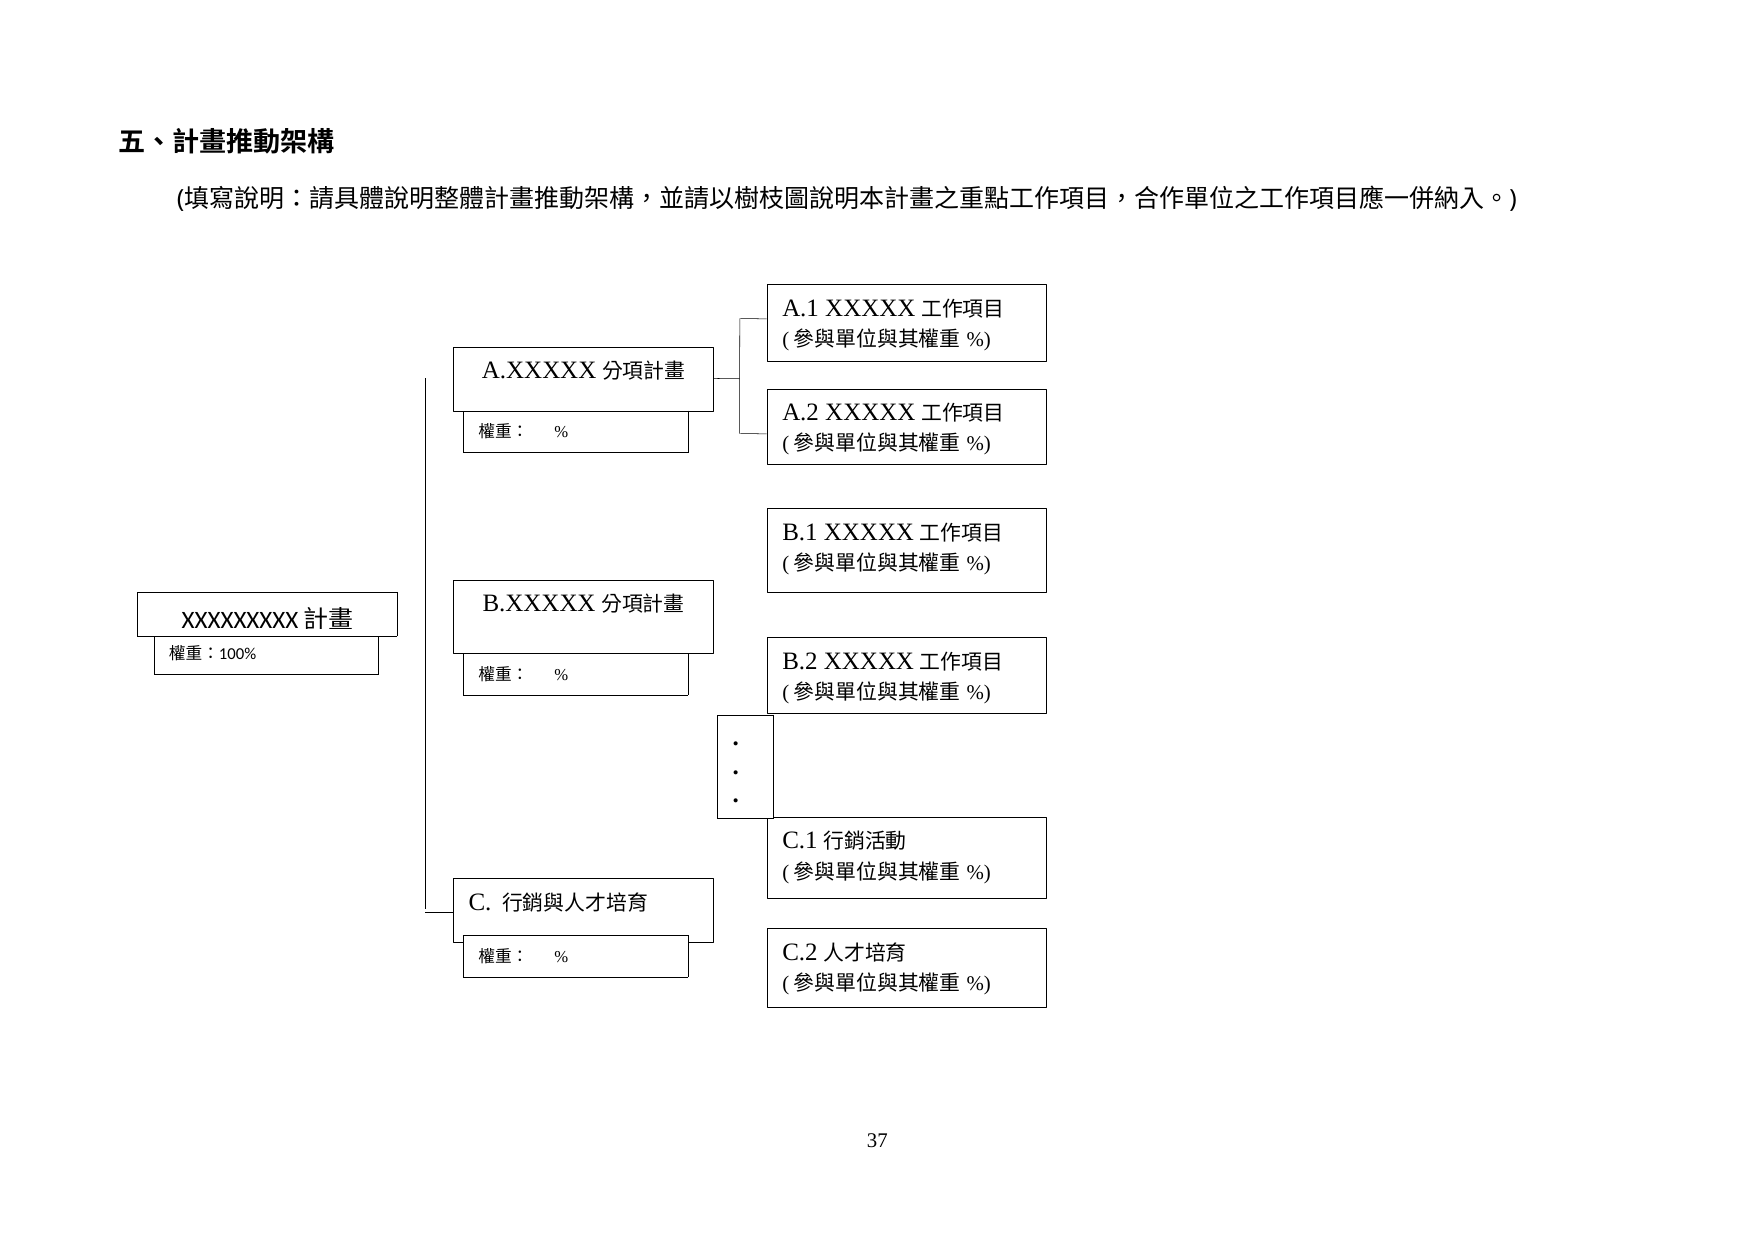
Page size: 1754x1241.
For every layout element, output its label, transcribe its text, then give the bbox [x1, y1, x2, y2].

text . [732, 751, 758, 779]
text 權重： % [478, 418, 673, 442]
text 權重： % [478, 661, 673, 685]
text . [732, 779, 758, 808]
text 權重： % [478, 943, 673, 967]
subtitle 五、計畫推動架構 [118, 118, 1636, 160]
text . [732, 722, 758, 751]
subtitle (填寫說明：請具體說明整體計畫推動架構，並請以樹枝圖說明本計畫之重點工作項目，合作單位之工作項目應一併納入。) [177, 172, 1636, 216]
text 權重：100% [169, 640, 363, 664]
text XXXXXXXXX計畫 [153, 600, 382, 628]
